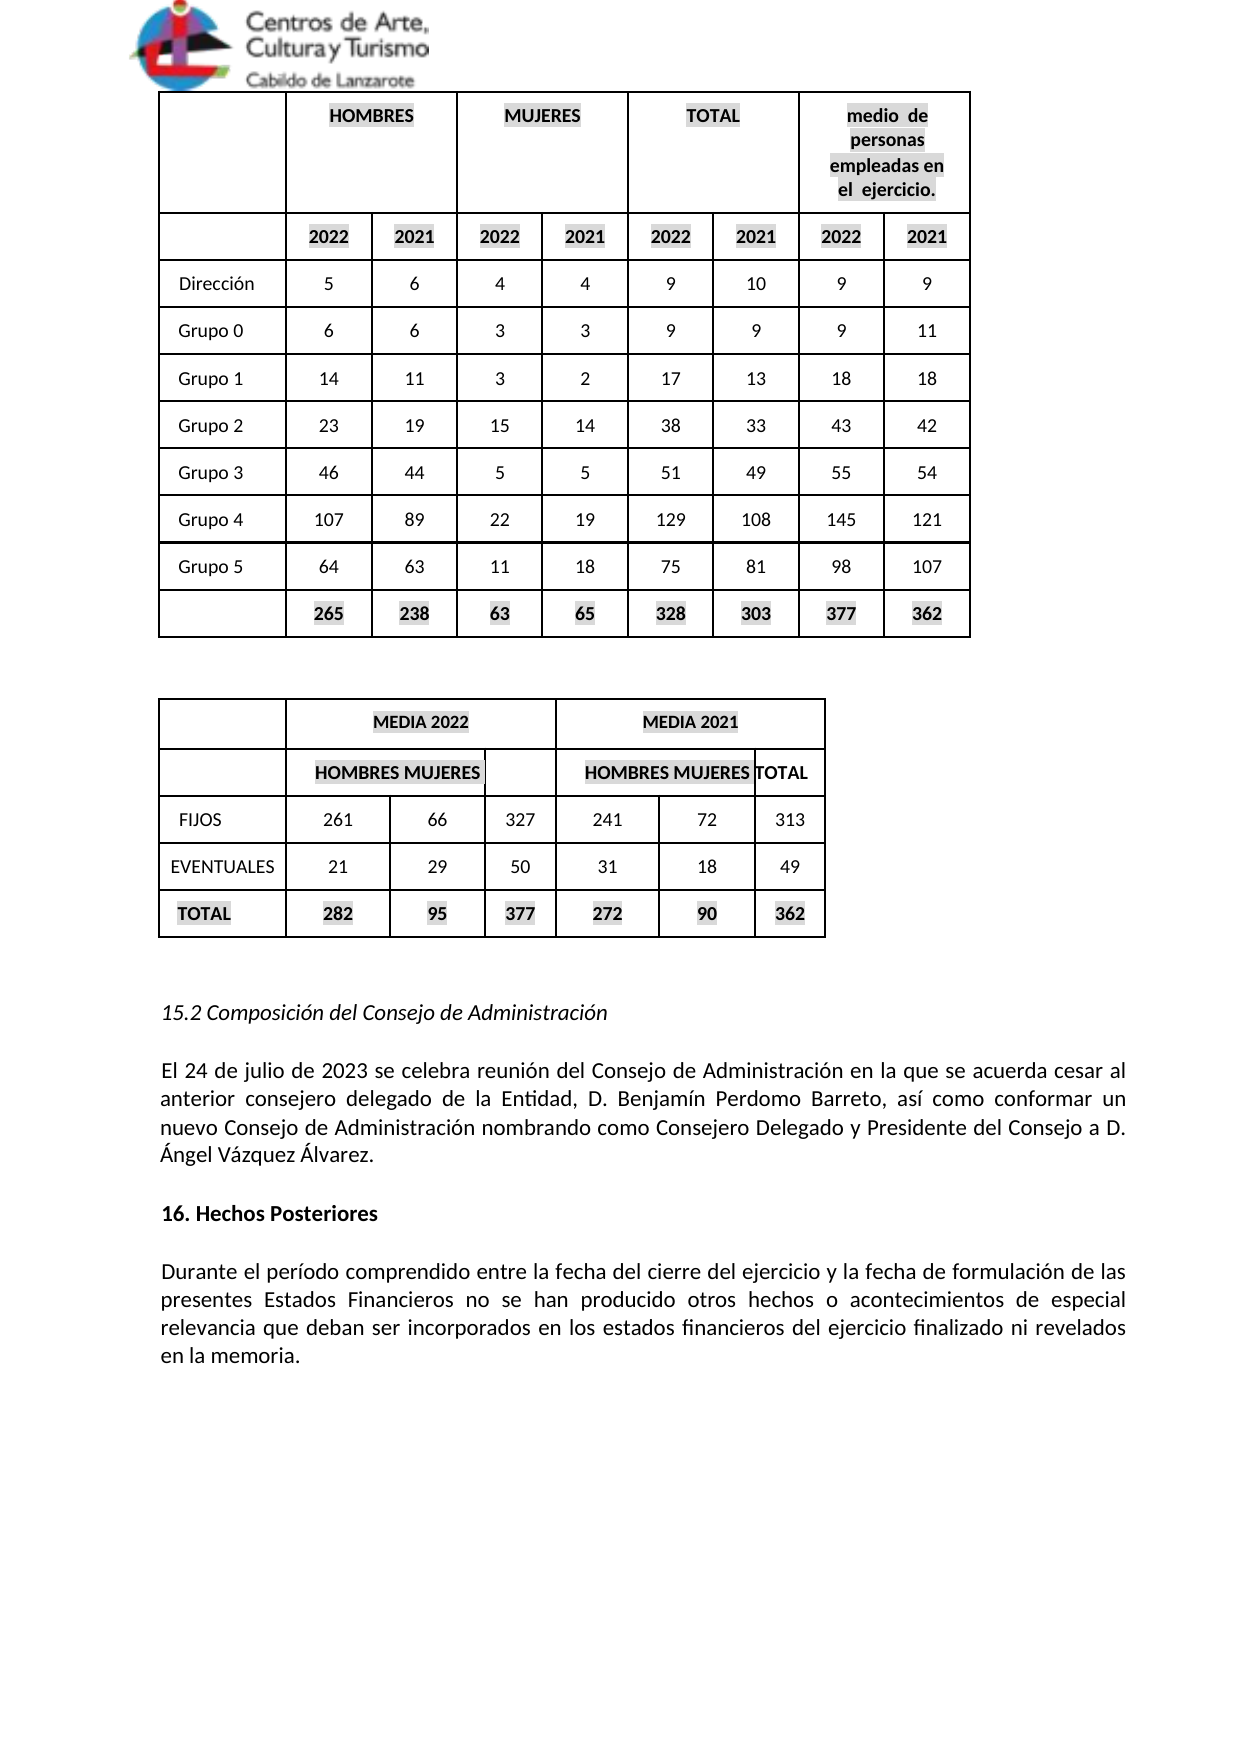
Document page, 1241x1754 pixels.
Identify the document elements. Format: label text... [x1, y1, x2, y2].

table_cell 33 [714, 402, 798, 447]
table_cell 2022 [629, 214, 712, 259]
table_cell 14 [287, 355, 371, 400]
table_cell 313 [756, 797, 824, 842]
table_cell 13 [714, 355, 798, 400]
table_cell 107 [885, 544, 969, 588]
table_cell HOMBRES MUJERES TOTAL [287, 750, 484, 794]
table_cell 18 [885, 355, 969, 400]
table_cell 90 [660, 891, 754, 936]
table_cell 29 [391, 844, 484, 889]
table_cell 18 [660, 844, 754, 889]
table_cell MUJERES [458, 93, 627, 212]
table_cell 18 [543, 544, 627, 588]
table_cell 22 [458, 496, 541, 541]
table_cell 377 [486, 891, 555, 936]
table_cell 9 [714, 308, 798, 353]
table_cell FIJOS [160, 797, 285, 842]
table_cell 38 [629, 402, 712, 447]
table_cell 66 [391, 797, 484, 842]
table_cell 50 [486, 844, 555, 889]
table_cell 95 [391, 891, 484, 936]
table_cell 18 [800, 355, 883, 400]
table_cell 54 [885, 449, 969, 494]
table_cell 121 [885, 496, 969, 541]
table_cell 31 [557, 844, 658, 889]
table_cell 2021 [714, 214, 798, 259]
table_cell HOMBRES [287, 93, 456, 212]
table_cell 11 [885, 308, 969, 353]
table_cell 2021 [885, 214, 969, 259]
table_cell 2022 [287, 214, 371, 259]
table_cell 377 [800, 591, 883, 636]
table_cell 42 [885, 402, 969, 447]
table_cell 21 [287, 844, 389, 889]
table_cell Grupo 2 [160, 402, 285, 447]
table_cell 2022 [800, 214, 883, 259]
table_cell 238 [373, 591, 456, 636]
table_cell [160, 750, 285, 794]
table_cell [160, 93, 285, 212]
picture [128, 0, 429, 91]
table_cell 4 [458, 261, 541, 306]
text 16. Hechos Posteriores [161, 1199, 1183, 1227]
table_cell [486, 750, 555, 794]
table_cell 43 [800, 402, 883, 447]
table_cell 9 [885, 261, 969, 306]
table_cell 107 [287, 496, 371, 541]
table_header [160, 700, 285, 747]
table_cell 362 [756, 891, 824, 936]
table_cell 11 [373, 355, 456, 400]
table_cell 23 [287, 402, 371, 447]
table_cell 2022 [458, 214, 541, 259]
table_cell 9 [629, 308, 712, 353]
table_cell Grupo 5 [160, 544, 285, 588]
table_cell 63 [458, 591, 541, 636]
table_cell 272 [557, 891, 658, 936]
table_cell 2021 [543, 214, 627, 259]
table_cell 64 [287, 544, 371, 588]
table_cell 49 [756, 844, 824, 889]
table_cell 2021 [373, 214, 456, 259]
table_cell 98 [800, 544, 883, 588]
table_cell 282 [287, 891, 389, 936]
table_cell 6 [287, 308, 371, 353]
table_cell HOMBRES MUJERES TOTAL [557, 750, 754, 794]
table_cell TOTAL [160, 891, 285, 936]
table_cell TOTAL [629, 93, 798, 212]
table_cell 44 [373, 449, 456, 494]
table_cell 6 [373, 308, 456, 353]
table_cell 2 [543, 355, 627, 400]
table_cell 265 [287, 591, 371, 636]
table_cell 63 [373, 544, 456, 588]
table_cell 51 [629, 449, 712, 494]
table_cell Grupo 0 [160, 308, 285, 353]
table_cell 108 [714, 496, 798, 541]
table_header medio de personas empleadas en el ejercicio. [800, 93, 969, 212]
table_cell 3 [458, 355, 541, 400]
table_cell 72 [660, 797, 754, 842]
table_cell 19 [543, 496, 627, 541]
table_cell EVENTUALES [160, 844, 285, 889]
table_cell 9 [800, 308, 883, 353]
text Durante el período comprendido entre la fecha del cierre del ejercicio y la fecha de formulación de las presentes Estados Financieros no se han producido otros hechos o acontecimientos de especial relevancia que deban ser incorporados en los estados financieros del ejercicio finalizado ni revelados en la memoria. [160, 1257, 1128, 1369]
table_cell 261 [287, 797, 389, 842]
table_cell 65 [543, 591, 627, 636]
table_cell 81 [714, 544, 798, 588]
table_cell 5 [458, 449, 541, 494]
table_cell 17 [629, 355, 712, 400]
table_cell 241 [557, 797, 658, 842]
table_header MEDIA 2022 [287, 700, 555, 747]
table_cell 9 [800, 261, 883, 306]
table_cell 9 [629, 261, 712, 306]
table_cell 55 [800, 449, 883, 494]
table_cell Grupo 4 [160, 496, 285, 541]
table_cell 145 [800, 496, 883, 541]
text El 24 de julio de 2023 se celebra reunión del Consejo de Administración en la que se acuerda cesar al anterior consejero delegado de la Entidad, D. Benjamín Perdomo Barreto, así como conformar un nuevo Consejo de Administración nombrando como Consejero Delegado y Presidente del Consejo a D. Ángel Vázquez Álvarez. [160, 1057, 1128, 1169]
table_cell Grupo 1 [160, 355, 285, 400]
table_cell [160, 591, 285, 636]
table_cell 75 [629, 544, 712, 588]
table_header MEDIA 2021 [557, 700, 824, 747]
text 15.2 Composición del Consejo de Administración [161, 998, 1183, 1026]
table_cell 327 [486, 797, 555, 842]
table_cell 15 [458, 402, 541, 447]
table_cell [160, 214, 285, 259]
table_cell [756, 750, 824, 794]
table_cell 89 [373, 496, 456, 541]
table_cell 129 [629, 496, 712, 541]
table_cell 46 [287, 449, 371, 494]
table_cell Dirección [160, 261, 285, 306]
table_cell 6 [373, 261, 456, 306]
table_cell 14 [543, 402, 627, 447]
table_cell 5 [543, 449, 627, 494]
table_cell 5 [287, 261, 371, 306]
table_cell 303 [714, 591, 798, 636]
table_cell 3 [458, 308, 541, 353]
table_cell 11 [458, 544, 541, 588]
table_cell 3 [543, 308, 627, 353]
table_cell Grupo 3 [160, 449, 285, 494]
table_cell 49 [714, 449, 798, 494]
table_cell 4 [543, 261, 627, 306]
table_cell 10 [714, 261, 798, 306]
table_cell 19 [373, 402, 456, 447]
table_cell 328 [629, 591, 712, 636]
table_cell 362 [885, 591, 969, 636]
